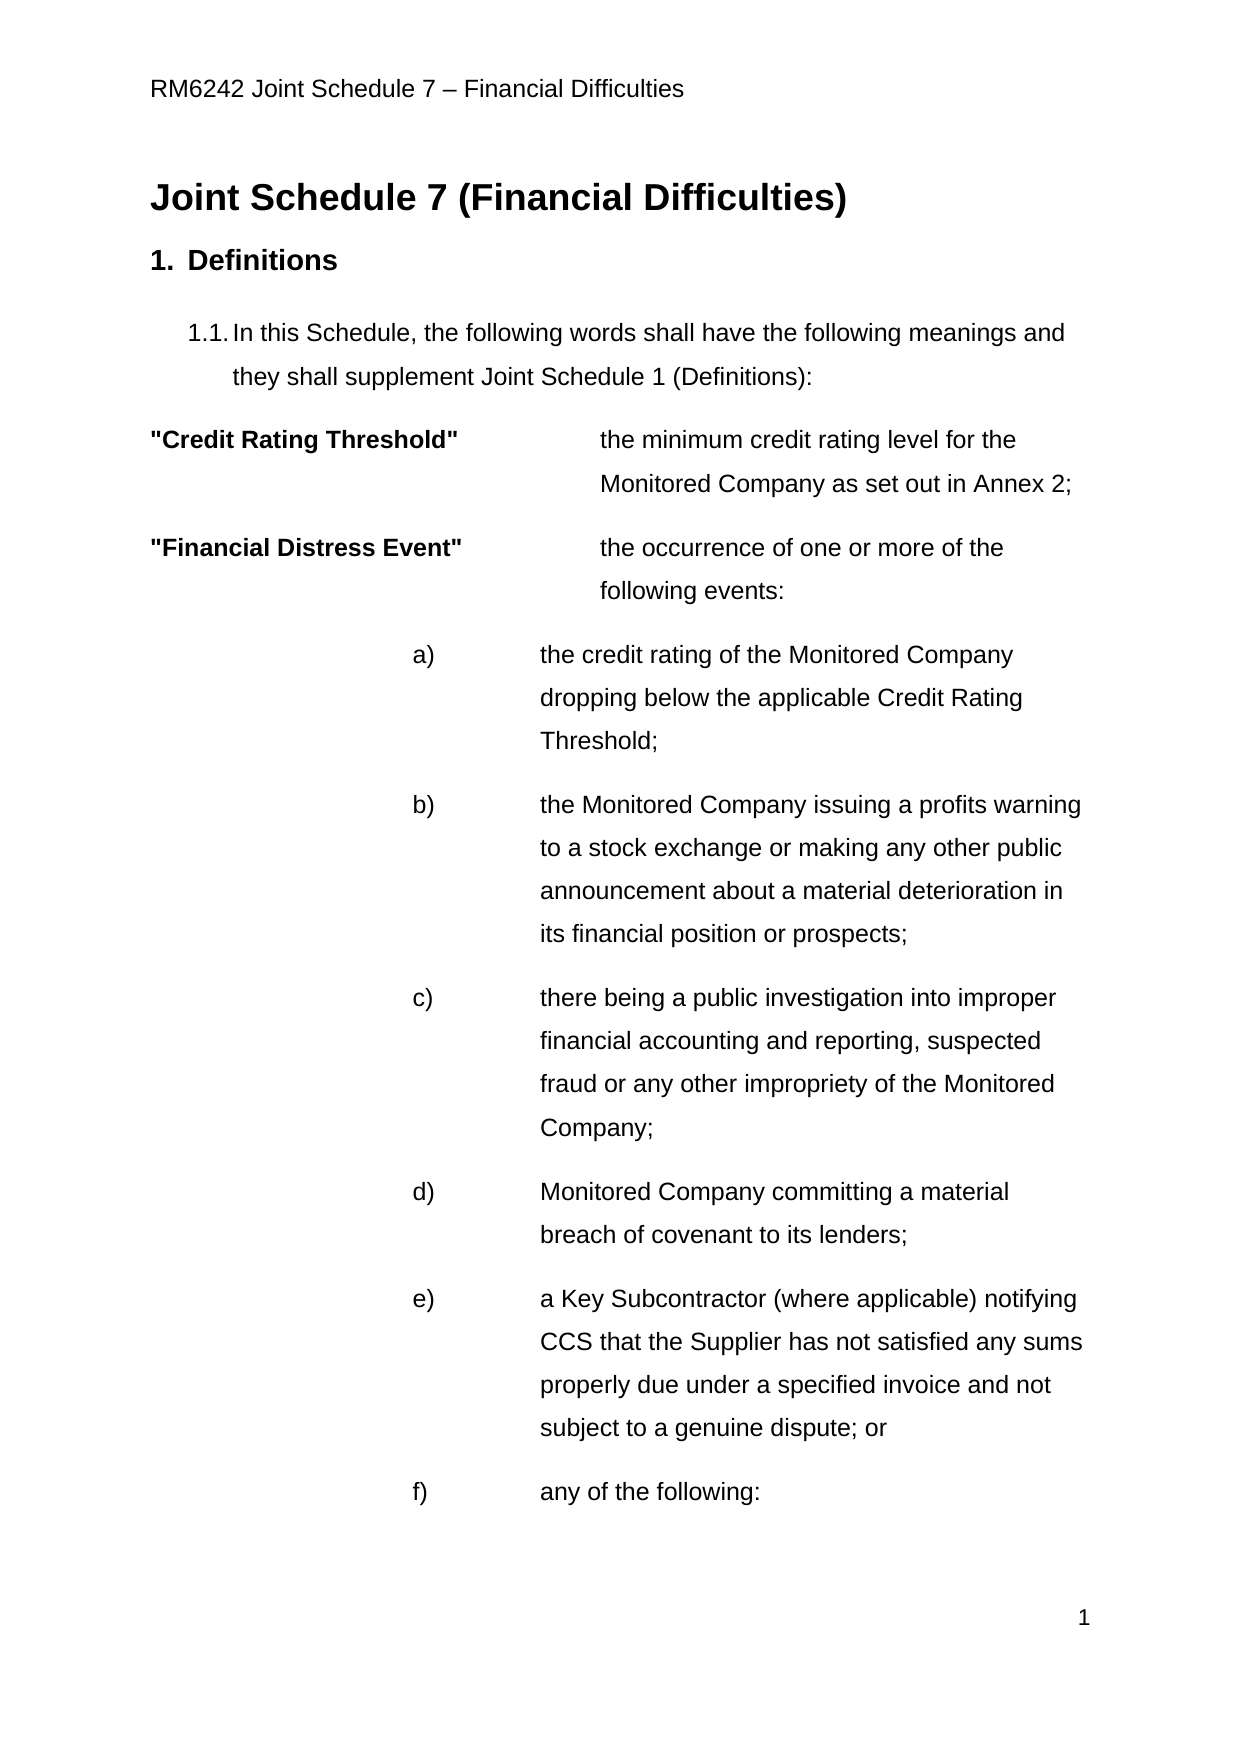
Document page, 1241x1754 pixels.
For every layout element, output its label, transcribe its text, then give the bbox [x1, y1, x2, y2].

list Monitored Company committing a material breach of covenant to its lenders; [412, 1177, 1090, 1248]
list any of the following: [412, 1477, 1090, 1506]
list there being a public investigation into improper financial accounting and reporting, suspected fraud or any other impropriety of the Monitored Company; [412, 983, 1090, 1141]
list the Monitored Company issuing a profits warning to a stock exchange or making any other public announcement about a material deterioration in its financial position or prospects; [412, 790, 1090, 948]
list the credit rating of the Monitored Company dropping below the applicable Credit Rating Threshold; [412, 640, 1090, 755]
text "Financial Distress Event" the occurrence of one or more of the following events: [150, 533, 1090, 604]
list In this Schedule, the following words shall have the following meanings and they shall supplement Joint Schedule 1 (Definitions): [187, 318, 1090, 390]
list a Key Subcontractor (where applicable) notifying CCS that the Supplier has not satisfied any sums properly due under a specified invoice and not subject to a genuine dispute; or [412, 1284, 1090, 1442]
subtitle Joint Schedule 7 (Financial Difficulties) [150, 175, 1090, 218]
subtitle Definitions [150, 243, 1090, 277]
text "Credit Rating Threshold" the minimum credit rating level for the Monitored Company as set out in Annex 2; [150, 426, 1090, 497]
